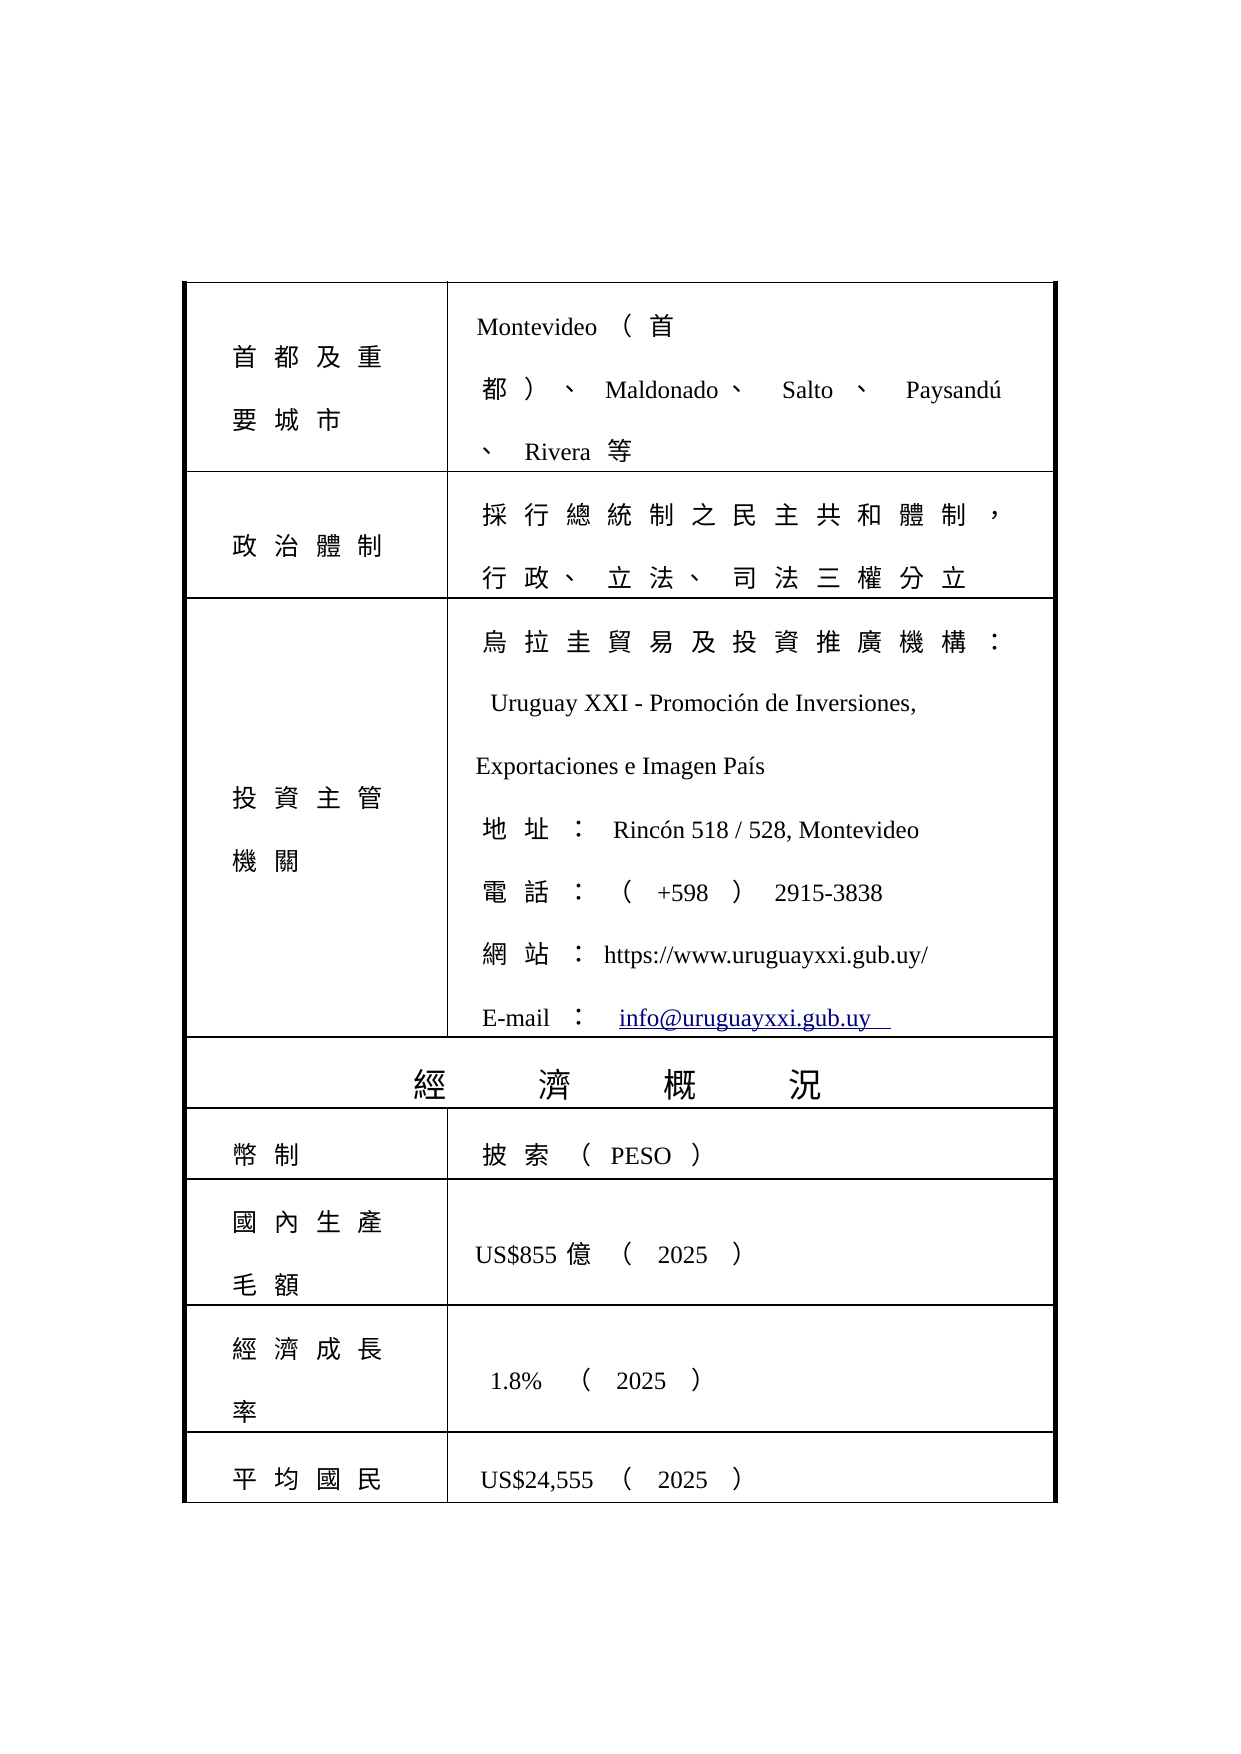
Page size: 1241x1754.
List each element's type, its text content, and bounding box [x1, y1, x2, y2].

table_cell 採行總統制之民主共和體制，行政、立法、司法三權分立 [448, 472, 1053, 597]
table_cell Montevideo（首都）、Maldonado、Salto、Paysandú、Rivera等 [448, 283, 1053, 471]
table_cell 幣制 [187, 1109, 447, 1178]
table_cell 披索（PESO） [448, 1109, 1053, 1178]
table_cell 投資主管機關 [187, 599, 447, 1036]
table_cell 政治體制 [187, 472, 447, 597]
table_cell 平均國民 [187, 1433, 447, 1502]
table_cell US$855億（2025） [448, 1180, 1053, 1304]
table_cell 經濟成長率 [187, 1306, 447, 1431]
table_cell 首都及重要城市 [187, 283, 447, 471]
table_cell 國內生產毛額 [187, 1180, 447, 1304]
table_cell 烏拉圭貿易及投資推廣機構： Uruguay XXI - Promoción de Inversiones, Exportaciones e Imagen País 地址：Rincón 518 / 528, Montevideo 電話：（+598）2915-3838 網站：https://www.uruguayxxi.gub.uy/ E-mail：info@uruguayxxi.gub.uy [448, 599, 1053, 1036]
table_cell US$24,555（2025） [448, 1433, 1053, 1502]
table_cell 經 濟 概 況 [187, 1038, 1053, 1107]
table_cell 1.8%（2025） [448, 1306, 1053, 1431]
